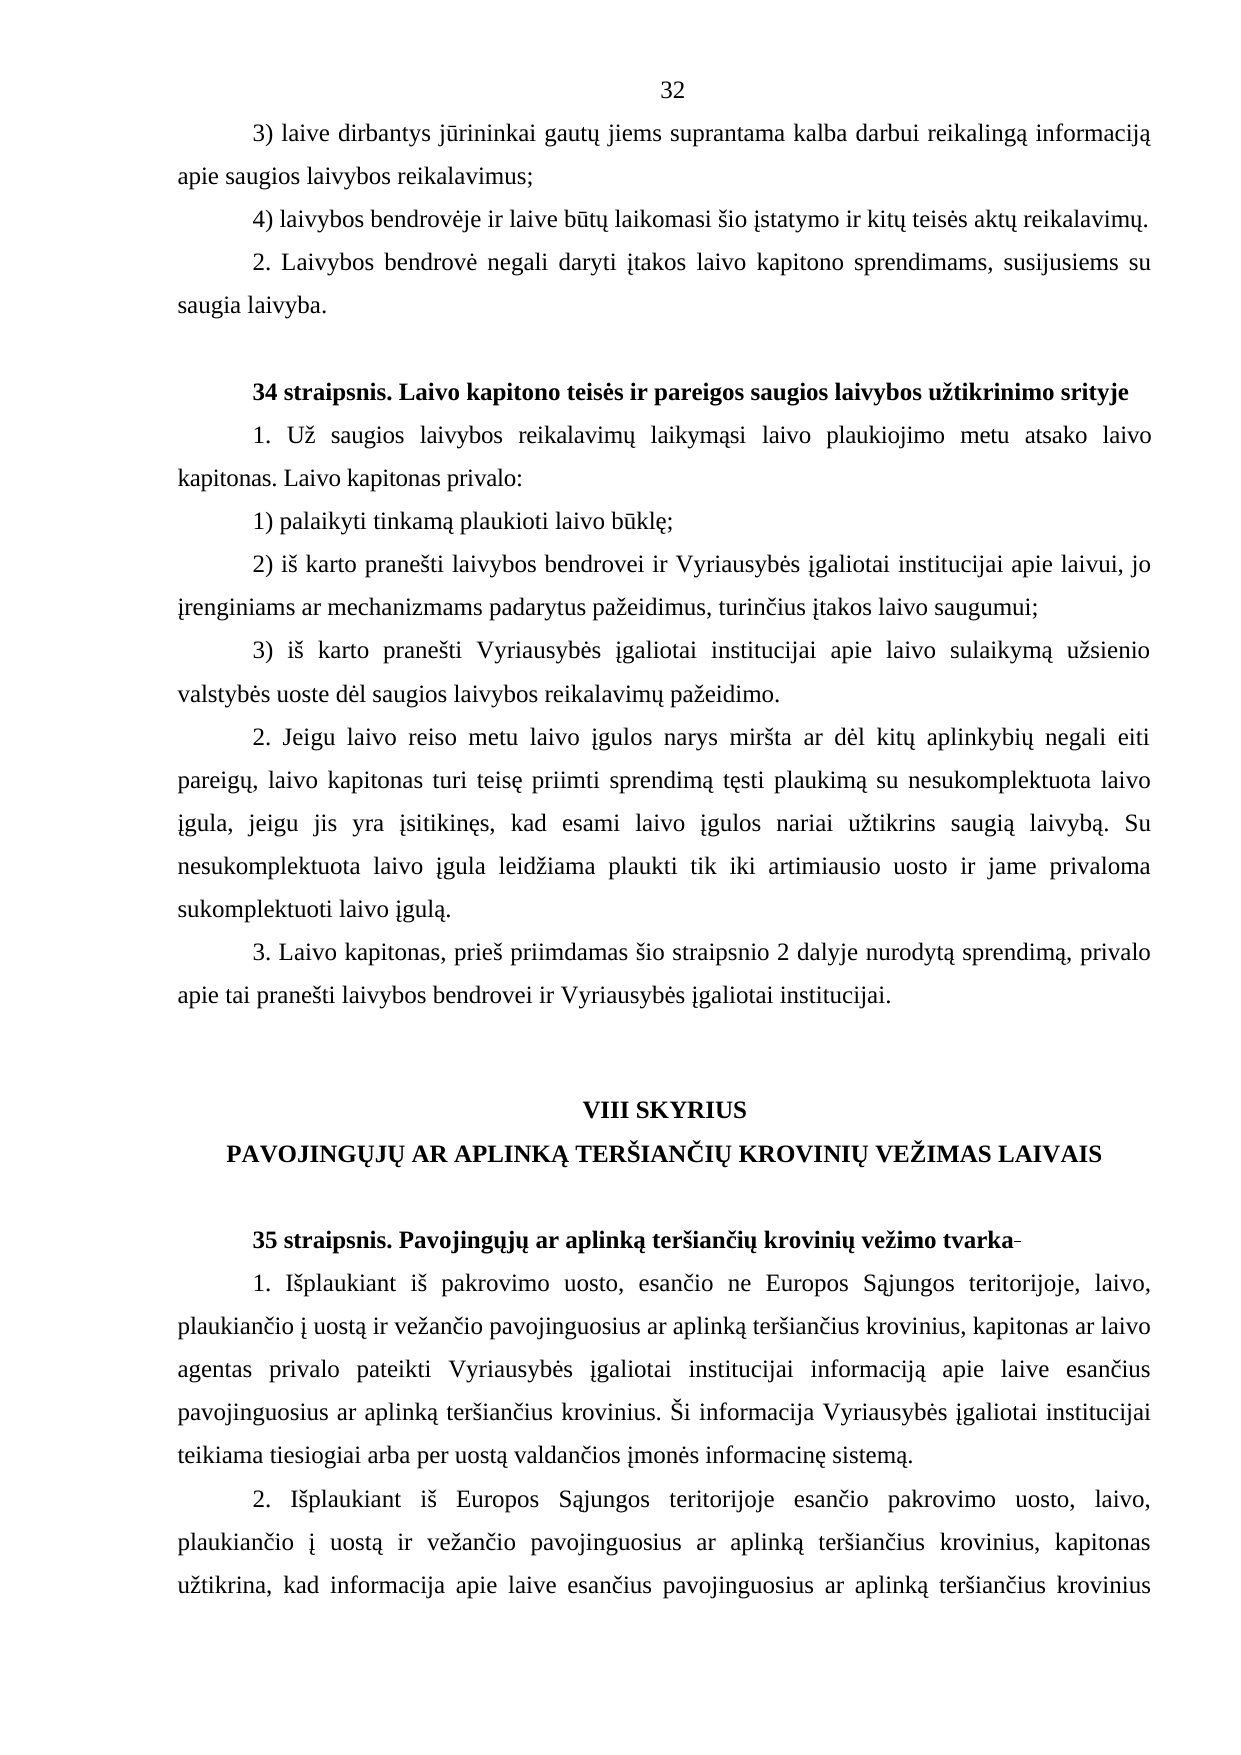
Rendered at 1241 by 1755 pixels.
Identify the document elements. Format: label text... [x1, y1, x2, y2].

text 3. Laivo kapitonas, prieš priimdamas šio straipsnio 2 dalyje nurodytą sprendimą, privalo apie tai pranešti laivybos bendrovei ir Vyriausybės įgaliotai institucijai. [177, 937, 1152, 1009]
text 2. Jeigu laivo reiso metu laivo įgulos narys miršta ar dėl kitų aplinkybių negali eiti pareigų, laivo kapitonas turi teisę priimti sprendimą tęsti plaukimą su nesukomplektuota laivo įgula, jeigu jis yra įsitikinęs, kad esami laivo įgulos nariai užtikrins saugią laivybą. Su nesukomplektuota laivo įgula leidžiama plaukti tik iki artimiausio uosto ir jame privaloma sukomplektuoti laivo įgulą. [177, 722, 1152, 923]
text 34 straipsnis. Laivo kapitono teisės ir pareigos saugios laivybos užtikrinimo srityje [177, 377, 1152, 406]
text 2) iš karto pranešti laivybos bendrovei ir Vyriausybės įgaliotai institucijai apie laivui, jo įrenginiams ar mechanizmams padarytus pažeidimus, turinčius įtakos laivo saugumui; [177, 549, 1152, 621]
text 3) laive dirbantys jūrininkai gautų jiems suprantama kalba darbui reikalingą informaciją apie saugios laivybos reikalavimus; [177, 118, 1152, 190]
text 1. Už saugios laivybos reikalavimų laikymąsi laivo plaukiojimo metu atsako laivo kapitonas. Laivo kapitonas privalo: [177, 420, 1152, 492]
text VIII SKYRIUS [177, 1096, 1152, 1124]
text 2. Laivybos bendrovė negali daryti įtakos laivo kapitono sprendimams, susijusiems su saugia laivyba. [177, 247, 1152, 319]
text 35 straipsnis. Pavojingųjų ar aplinką teršiančių krovinių vežimo tvarka [177, 1225, 1152, 1254]
text 1) palaikyti tinkamą plaukioti laivo būklę; [177, 506, 1152, 535]
text 4) laivybos bendrovėje ir laive būtų laikomasi šio įstatymo ir kitų teisės aktų reikalavimų. [177, 204, 1152, 233]
text 3) iš karto pranešti Vyriausybės įgaliotai institucijai apie laivo sulaikymą užsienio valstybės uoste dėl saugios laivybos reikalavimų pažeidimo. [177, 636, 1152, 707]
text 2. Išplaukiant iš Europos Sąjungos teritorijoje esančio pakrovimo uosto, laivo, plaukiančio į uostą ir vežančio pavojinguosius ar aplinką teršiančius krovinius, kapitonas užtikrina, kad informacija apie laive esančius pavojinguosius ar aplinką teršiančius krovinius [177, 1484, 1152, 1599]
text 1. Išplaukiant iš pakrovimo uosto, esančio ne Europos Sąjungos teritorijoje, laivo, plaukiančio į uostą ir vežančio pavojinguosius ar aplinką teršiančius krovinius, kapitonas ar laivo agentas privalo pateikti Vyriausybės įgaliotai institucijai informaciją apie laive esančius pavojinguosius ar aplinką teršiančius krovinius. Ši informacija Vyriausybės įgaliotai institucijai teikiama tiesiogiai arba per uostą valdančios įmonės informacinę sistemą. [177, 1268, 1152, 1469]
text PAVOJINGŲJŲ AR APLINKĄ TERŠIANČIŲ KROVINIŲ VEŽIMAS LAIVAIS [177, 1139, 1152, 1167]
